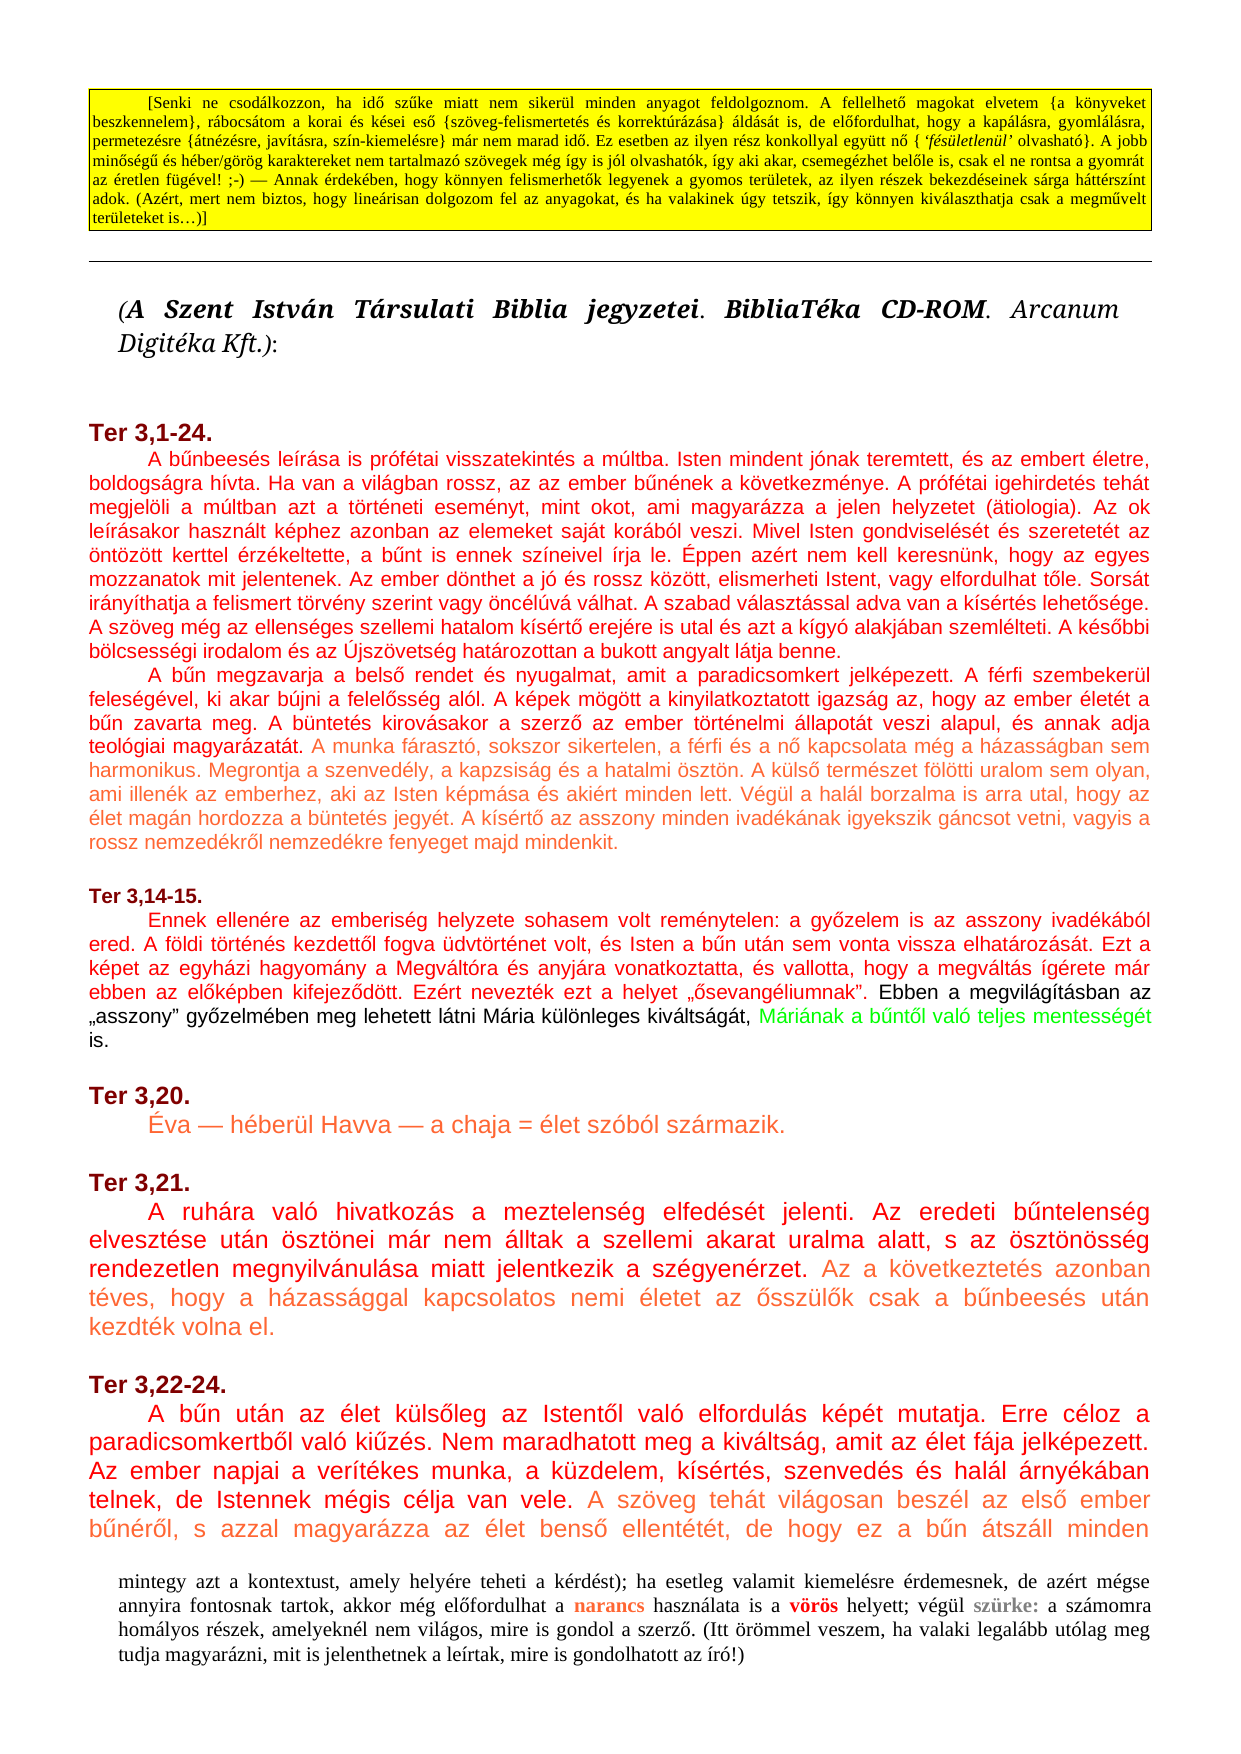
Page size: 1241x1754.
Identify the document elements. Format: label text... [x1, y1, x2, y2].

text Ter 3,22-24. [88, 1370, 1152, 1399]
text (A Szent István Társulati Biblia jegyzetei. BibliaTéka CD-ROM. Arcanum Digitéka Kft.): [88, 262, 1152, 389]
text A ruhára való hivatkozás a meztelenség elfedését jelenti. Az eredeti bűntelenség elvesztése után ösztönei már nem álltak a szellemi akarat uralma alatt, s az ösztönösség rendezetlen megnyilvánulása miatt jelentkezik a szégyenérzet. Az a következtetés azonban téves, hogy a házassággal kapcsolatos nemi életet az ősszülők csak a bűnbeesés után kezdték volna el. [88, 1197, 1152, 1340]
text Ter 3,21. [88, 1168, 1152, 1197]
text Ter 3,20. [88, 1081, 1152, 1110]
text A bűnbeesés leírása is prófétai visszatekintés a múltba. Isten mindent jónak teremtett, és az embert életre, boldogságra hívta. Ha van a világban rossz, az az ember bűnének a következménye. A prófétai igehirdetés tehát megjelöli a múltban azt a történeti eseményt, mint okot, ami magyarázza a jelen helyzetet (ätiologia). Az ok leírásakor használt képhez azonban az elemeket saját korából veszi. Mivel Isten gondviselését és szeretetét az öntözött kerttel érzékeltette, a bűnt is ennek színeivel írja le. Éppen azért nem kell keresnünk, hogy az egyes mozzanatok mit jelentenek. Az ember dönthet a jó és rossz között, elismerheti Istent, vagy elfordulhat tőle. Sorsát irányíthatja a felismert törvény szerint vagy öncélúvá válhat. A szabad választással adva van a kísértés lehetősége. A szöveg még az ellenséges szellemi hatalom kísértő erejére is utal és azt a kígyó alakjában szemlélteti. A későbbi bölcsességi irodalom és az Újszövetség határozottan a bukott angyalt látja benne. [88, 447, 1152, 663]
text mintegy azt a kontextust, amely helyére teheti a kérdést); ha esetleg valamit kiemelésre érdemesnek, de azért mégse annyira fontosnak tartok, akkor még előfordulhat a narancs használata is a vörös helyett; végül szürke: a számomra homályos részek, amelyeknél nem világos, mire is gondol a szerző. (Itt örömmel veszem, ha valaki legalább utólag meg tudja magyarázni, mit is jelenthetnek a leírtak, mire is gondolhatott az író!) [88, 1569, 1152, 1665]
text A bűn után az élet külsőleg az Istentől való elfordulás képét mutatja. Erre céloz a paradicsomkertből való kiűzés. Nem maradhatott meg a kiváltság, amit az élet fája jelképezett. Az ember napjai a verítékes munka, a küzdelem, kísértés, szenvedés és halál árnyékában telnek, de Istennek mégis célja van vele. A szöveg tehát világosan beszél az első ember bűnéről, s azzal magyarázza az élet benső ellentétét, de hogy ez a bűn átszáll minden [88, 1399, 1152, 1542]
text Ter 3,14-15. [88, 884, 1152, 908]
text Ennek ellenére az emberiség helyzete sohasem volt reménytelen: a győzelem is az asszony ivadékából ered. A földi történés kezdettől fogva üdvtörténet volt, és Isten a bűn után sem vonta vissza elhatározását. Ezt a képet az egyházi hagyomány a Megváltóra és anyjára vonatkoztatta, és vallotta, hogy a megváltás ígérete már ebben az előképben kifejeződött. Ezért nevezték ezt a helyet „ősevangéliumnak”. Ebben a megvilágításban az „asszony” győzelmében meg lehetett látni Mária különleges kiváltságát, Máriának a bűntől való teljes mentességét is. [88, 908, 1152, 1051]
text A bűn megzavarja a belső rendet és nyugalmat, amit a paradicsomkert jelképezett. A férfi szembekerül feleségével, ki akar bújni a felelősség alól. A képek mögött a kinyilatkoztatott igazság az, hogy az ember életét a bűn zavarta meg. A büntetés kirovásakor a szerző az ember történelmi állapotát veszi alapul, és annak adja teológiai magyarázatát. A munka fárasztó, sokszor sikertelen, a férfi és a nő kapcsolata még a házasságban sem harmonikus. Megrontja a szenvedély, a kapzsiság és a hatalmi ösztön. A külső természet fölötti uralom sem olyan, ami illenék az emberhez, aki az Isten képmása és akiért minden lett. Végül a halál borzalma is arra utal, hogy az élet magán hordozza a büntetés jegyét. A kísértő az asszony minden ivadékának igyekszik gáncsot vetni, vagyis a rossz nemzedékről nemzedékre fenyeget majd mindenkit. [88, 663, 1152, 854]
text [Senki ne csodálkozzon, ha idő szűke miatt nem sikerül minden anyagot feldolgoznom. A fellelhető magokat elvetem {a könyveket beszkennelem}, rábocsátom a korai és kései eső {szöveg-felismertetés és korrektúrázása} áldását is, de előfordulhat, hogy a kapálásra, gyomlálásra, permetezésre {átnézésre, javításra, szín-kiemelésre} már nem marad idő. Ez esetben az ilyen rész konkollyal együtt nő {‘fésületlenül’ olvasható}. A jobb minőségű és héber/görög karaktereket nem tartalmazó szövegek még így is jól olvashatók, így aki akar, csemegézhet belőle is, csak el ne rontsa a gyomrát az éretlen fügével! ;‑) ― Annak érdekében, hogy könnyen felismerhetők legyenek a gyomos területek, az ilyen részek bekezdéseinek sárga háttérszínt adok. (Azért, mert nem biztos, hogy lineárisan dolgozom fel az anyagokat, és ha valakinek úgy tetszik, így könnyen kiválaszthatja csak a megművelt területeket is…)] [90, 90, 1151, 230]
text Ter 3,1-24. [88, 418, 1152, 447]
text Éva ― héberül Havva ― a chaja = élet szóból származik. [88, 1110, 1152, 1138]
